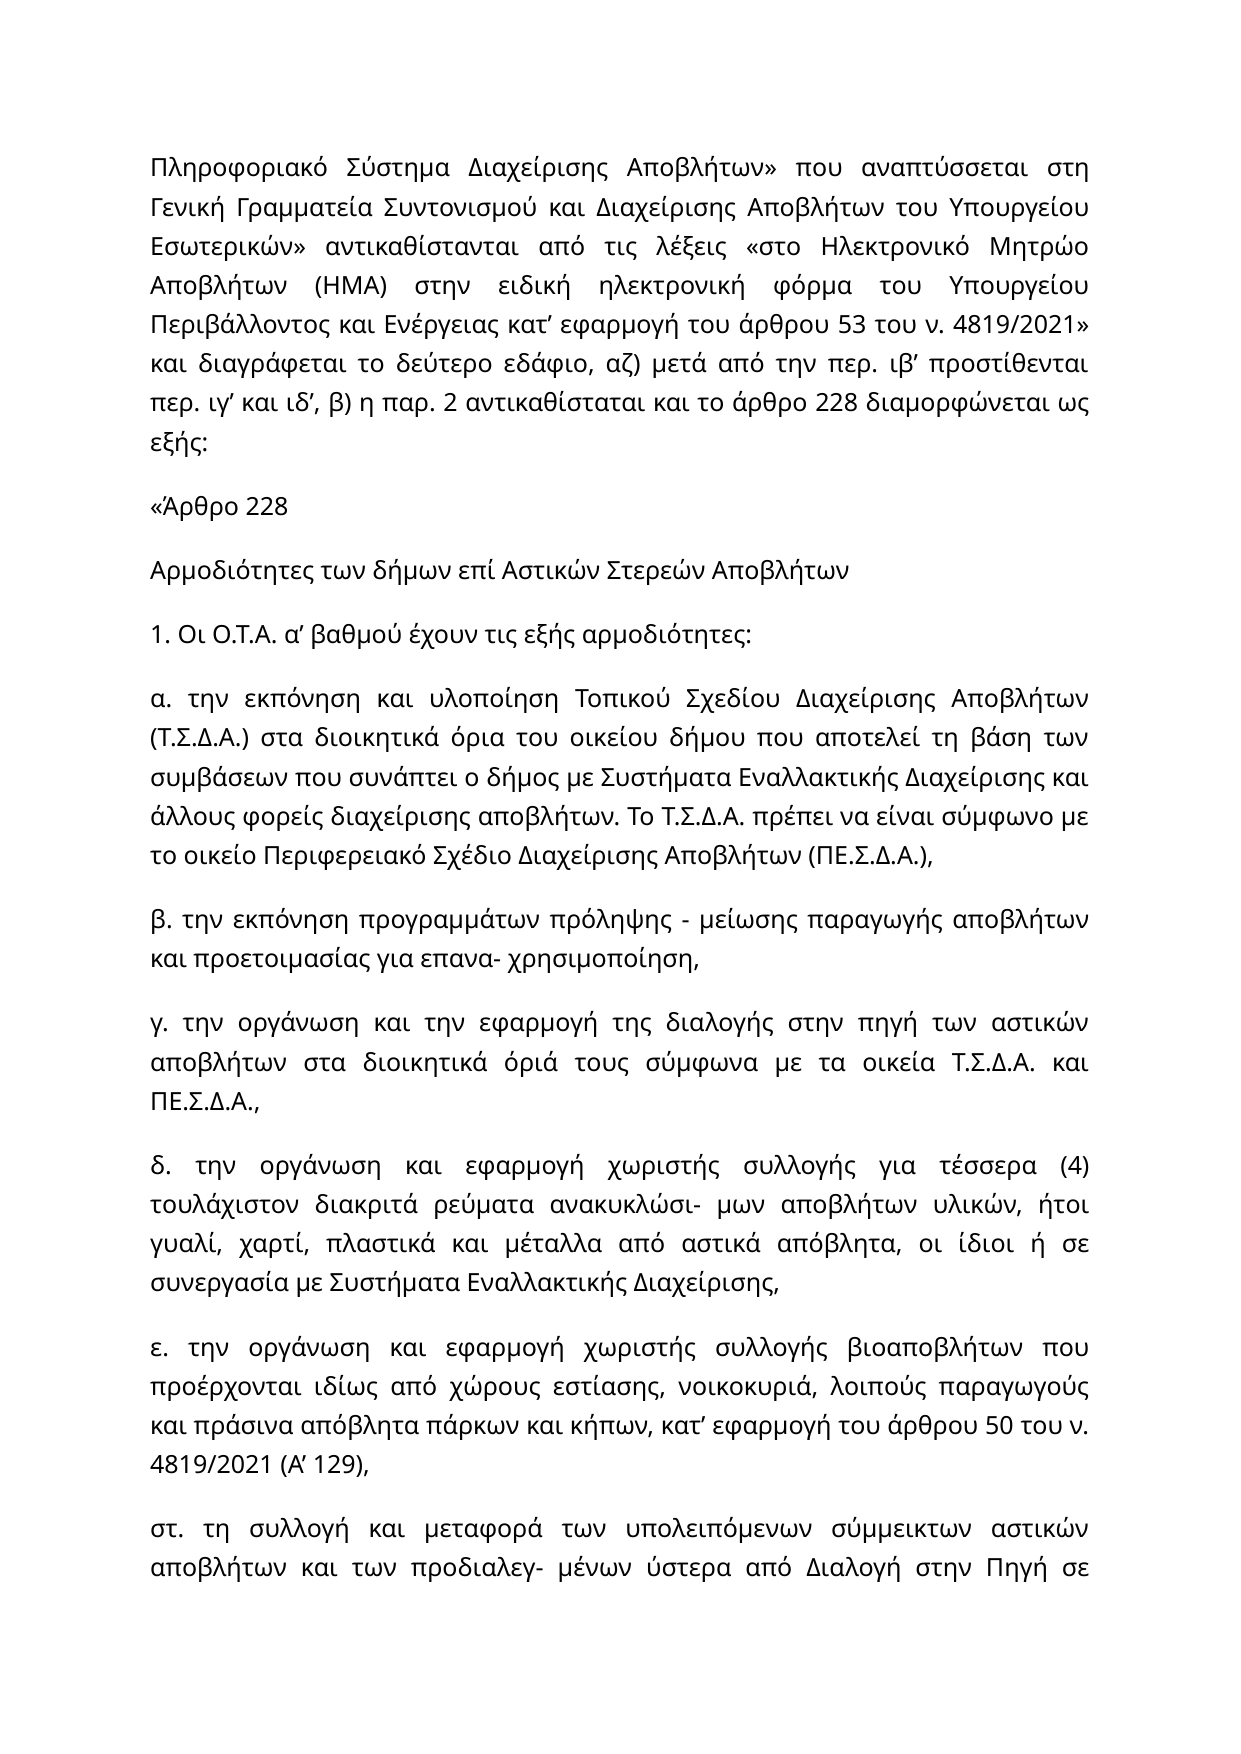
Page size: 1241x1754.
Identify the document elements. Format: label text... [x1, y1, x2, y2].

text Πληροφοριακό Σύστημα Διαχείρισης Αποβλήτων» που αναπτύσσεται στη Γενική Γραμματεία Συντονισμού και Διαχείρισης Αποβλήτων του Υπουργείου Εσωτερικών» αντικαθίστανται από τις λέξεις «στο Ηλεκτρονικό Μητρώο Αποβλήτων (ΗΜΑ) στην ειδική ηλεκτρονική φόρμα του Υπουργείου Περιβάλλοντος και Ενέργειας κατ’ εφαρμογή του άρθρου 53 του ν. 4819/2021» και διαγράφεται το δεύτερο εδάφιο, αζ) μετά από την περ. ιβ’ προστίθενται περ. ιγ’ και ιδ’, β) η παρ. 2 αντικαθίσταται και το άρθρο 228 διαμορφώνεται ως εξής: [150, 150, 1090, 458]
text «Άρθρο 228 [150, 488, 1090, 522]
text δ. την οργάνωση και εφαρμογή χωριστής συλλογής για τέσσερα (4) τουλάχιστον διακριτά ρεύματα ανακυκλώσι- μων αποβλήτων υλικών, ήτοι γυαλί, χαρτί, πλαστικά και μέταλλα από αστικά απόβλητα, οι ίδιοι ή σε συνεργασία με Συστήματα Εναλλακτικής Διαχείρισης, [150, 1147, 1090, 1299]
text 1. Οι Ο.Τ.Α. α’ βαθμού έχουν τις εξής αρμοδιότητες: [150, 617, 1090, 651]
text στ. τη συλλογή και μεταφορά των υπολειπόμενων σύμμεικτων αστικών αποβλήτων και των προδιαλεγ- μένων ύστερα από Διαλογή στην Πηγή σε [150, 1511, 1090, 1584]
text β. την εκπόνηση προγραμμάτων πρόληψης - μείωσης παραγωγής αποβλήτων και προετοιμασίας για επανα- χρησιμοποίηση, [150, 902, 1090, 975]
text γ. την οργάνωση και την εφαρμογή της διαλογής στην πηγή των αστικών αποβλήτων στα διοικητικά όριά τους σύμφωνα με τα οικεία Τ.Σ.Δ.Α. και ΠΕ.Σ.Δ.Α., [150, 1005, 1090, 1117]
text Αρμοδιότητες των δήμων επί Αστικών Στερεών Αποβλήτων [150, 552, 1090, 587]
text α. την εκπόνηση και υλοποίηση Τοπικού Σχεδίου Διαχείρισης Αποβλήτων (Τ.Σ.Δ.Α.) στα διοικητικά όρια του οικείου δήμου που αποτελεί τη βάση των συμβάσεων που συνάπτει ο δήμος με Συστήματα Εναλλακτικής Διαχείρισης και άλλους φορείς διαχείρισης αποβλήτων. Το Τ.Σ.Δ.Α. πρέπει να είναι σύμφωνο με το οικείο Περιφερειακό Σχέδιο Διαχείρισης Αποβλήτων (ΠΕ.Σ.Δ.Α.), [150, 681, 1090, 872]
text ε. την οργάνωση και εφαρμογή χωριστής συλλογής βιοαποβλήτων που προέρχονται ιδίως από χώρους εστίασης, νοικοκυριά, λοιπούς παραγωγούς και πράσινα απόβλητα πάρκων και κήπων, κατ’ εφαρμογή του άρθρου 50 του ν. 4819/2021 (Α’ 129), [150, 1329, 1090, 1481]
